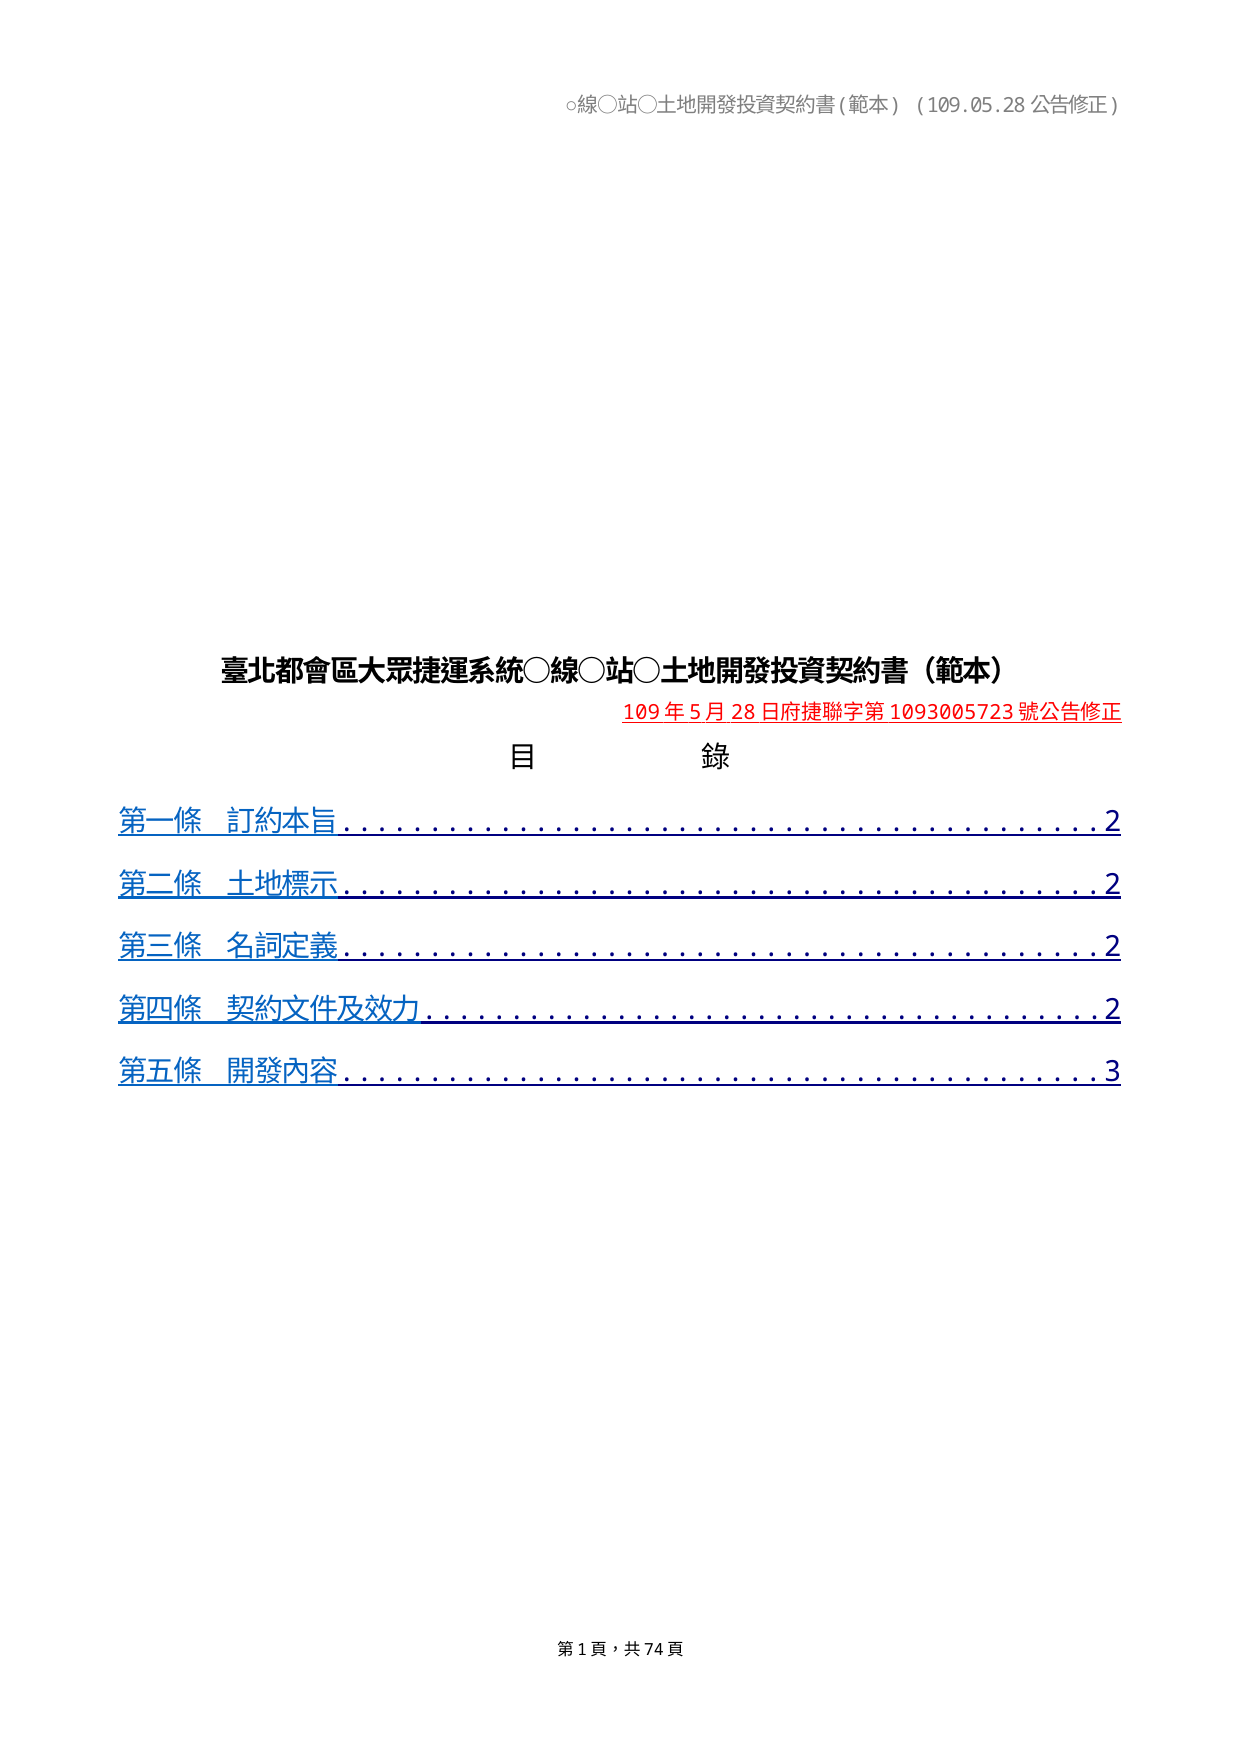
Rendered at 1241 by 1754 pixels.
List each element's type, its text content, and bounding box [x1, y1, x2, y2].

text 第一條 訂約本旨 2 [118, 777, 1122, 840]
text 第三條 名詞定義 2 [118, 902, 1122, 965]
text 109年5月28日府捷聯字第1093005723號公告修正 [118, 690, 1122, 727]
text 目 錄 [118, 727, 1122, 777]
text 第四條 契約文件及效力 2 [118, 965, 1122, 1027]
text 第五條 開發內容 3 [118, 1027, 1122, 1090]
text 臺北都會區大眾捷運系統○線○站○土地開發投資契約書（範本） [118, 627, 1122, 690]
text 第二條 土地標示 2 [118, 840, 1122, 902]
